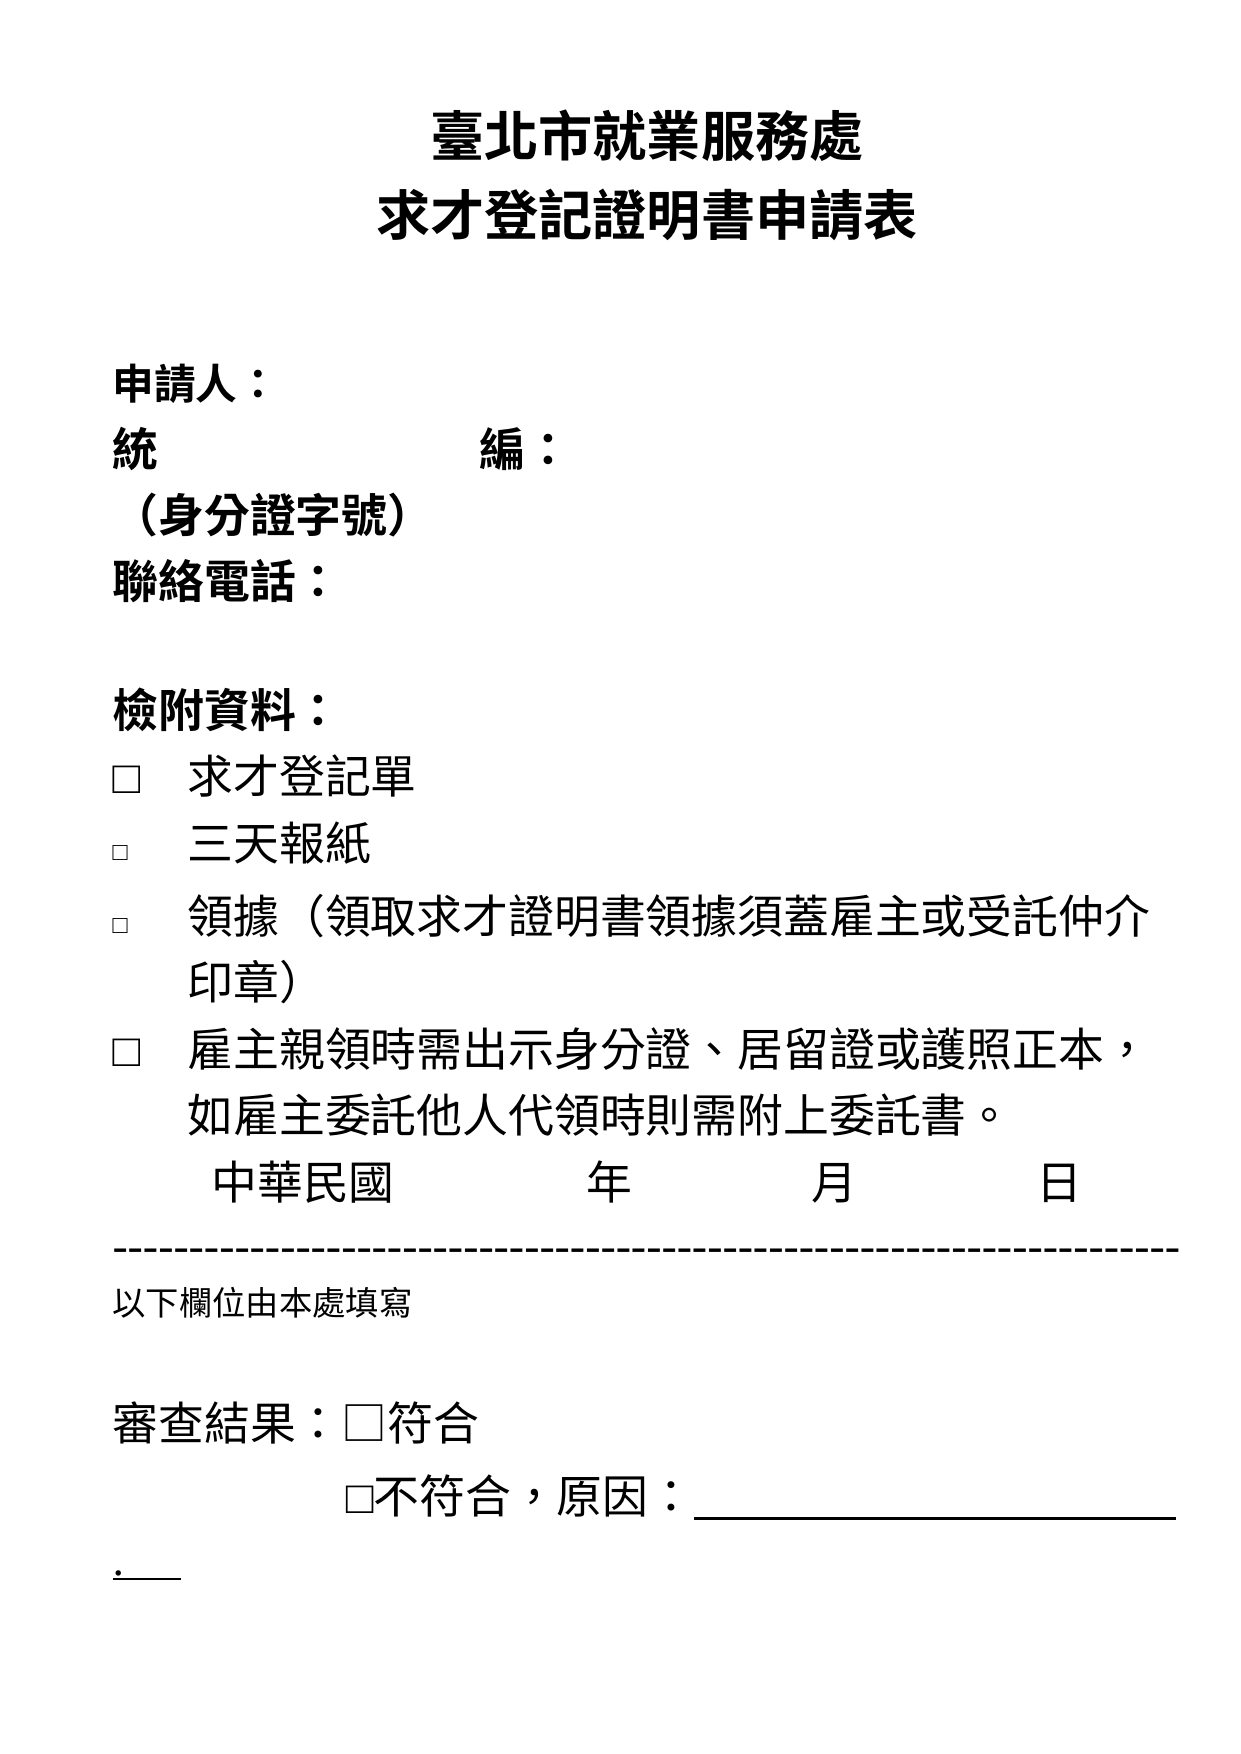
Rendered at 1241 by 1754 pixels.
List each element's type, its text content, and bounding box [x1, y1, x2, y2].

text 聯絡電話： [112, 546, 1181, 612]
text 審查結果：□符合 [112, 1388, 1181, 1454]
text 檢附資料： [112, 674, 1181, 741]
text 臺北市就業服務處 [112, 94, 1181, 172]
text 中華民國 年 月 日 [112, 1146, 1181, 1212]
text 統 編： [112, 413, 1181, 479]
text 求才登記證明書申請表 [112, 172, 1181, 251]
text ---------------------------------------------------------------------- [112, 1219, 1181, 1272]
list 雇主親領時需出示身分證、居留證或護照正本，如雇主委託他人代領時則需附上委託書。 [112, 1013, 1181, 1146]
text 以下欄位由本處填寫 [112, 1277, 1181, 1325]
text （身分證字號） [112, 479, 1181, 546]
text 申請人： [112, 347, 1181, 413]
list 求才登記單 [112, 741, 1181, 807]
list 領據（領取求才證明書領據須蓋雇主或受託仲介印章） [112, 880, 1181, 1013]
list 三天報紙 [112, 807, 1181, 874]
text □不符合，原因： . [112, 1461, 1181, 1585]
